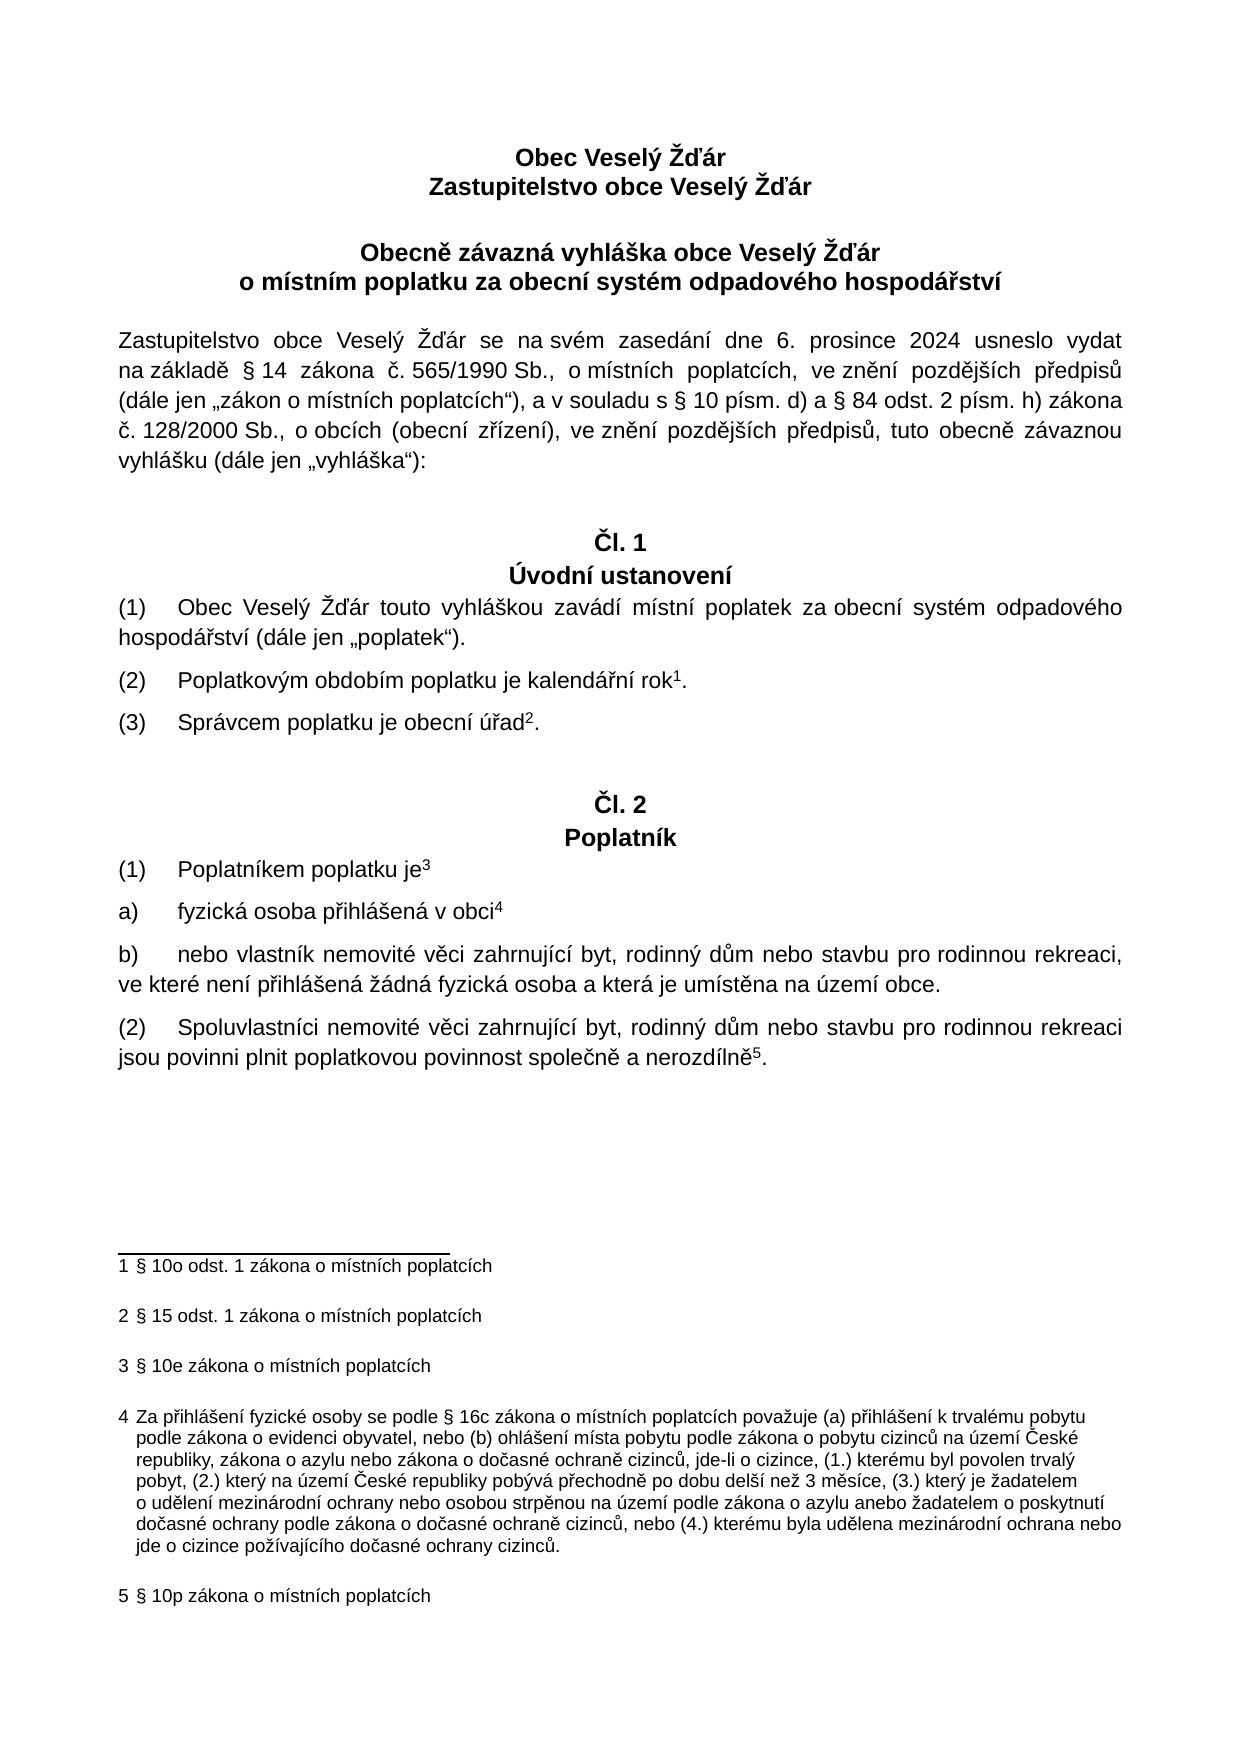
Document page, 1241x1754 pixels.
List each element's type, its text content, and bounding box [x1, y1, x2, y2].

list Za přihlášení fyzické osoby se podle § 16c zákona o místních poplatcích považuje (a) přihlášení k trvalému pobytu podle zákona o evidenci obyvatel, nebo (b) ohlášení místa pobytu podle zákona o pobytu cizinců na území České republiky, zákona o azylu nebo zákona o dočasné ochraně cizinců, jde-li o cizince, (1.) kterému byl povolen trvalý pobyt, (2.) který na území České republiky pobývá přechodně po dobu delší než 3 měsíce, (3.) který je žadatelem o udělení mezinárodní ochrany nebo osobou strpěnou na území podle zákona o azylu anebo žadatelem o poskytnutí dočasné ochrany podle zákona o dočasné ochraně cizinců, nebo (4.) kterému byla udělena mezinárodní ochrana nebo jde o cizince požívajícího dočasné ochrany cizinců. [118, 1405, 1122, 1556]
subtitle Obecně závazná vyhláška obce Veselý Žďár o místním poplatku za obecní systém odpadového hospodářství [118, 238, 1122, 295]
list § 10o odst. 1 zákona o místních poplatcích [118, 1254, 1122, 1276]
list nebo vlastník nemovité věci zahrnující byt, rodinný dům nebo stavbu pro rodinnou rekreaci, ve které není přihlášená žádná fyzická osoba a která je umístěna na území obce. [118, 941, 1122, 998]
subtitle Čl. 1 Úvodní ustanovení [118, 528, 1122, 589]
list fyzická osoba přihlášená v obci [118, 898, 1122, 925]
list Obec Veselý Žďár touto vyhláškou zavádí místní poplatek za obecní systém odpadového hospodářství (dále jen „poplatek“). [118, 594, 1122, 650]
subtitle Čl. 2 Poplatník [118, 789, 1122, 851]
list Poplatníkem poplatku je [118, 856, 1122, 882]
text Zastupitelstvo obce Veselý Žďár se na svém zasedání dne 6. prosince 2024 usneslo vydat na základě § 14 zákona č. 565/1990 Sb., o místních poplatcích, ve znění pozdějších předpisů (dále jen „zákon o místních poplatcích“), a v souladu s § 10 písm. d) a § 84 odst. 2 písm. h) zákona č. 128/2000 Sb., o obcích (obecní zřízení), ve znění pozdějších předpisů, tuto obecně závaznou vyhlášku (dále jen „vyhláška“): [118, 327, 1122, 474]
list Poplatkovým obdobím poplatku je kalendářní rok. [118, 667, 1122, 693]
list § 10e zákona o místních poplatcích [118, 1355, 1122, 1377]
list § 10p zákona o místních poplatcích [118, 1585, 1122, 1607]
list § 15 odst. 1 zákona o místních poplatcích [118, 1305, 1122, 1326]
text Obec Veselý Žďár Zastupitelstvo obce Veselý Žďár [118, 143, 1122, 201]
list Správcem poplatku je obecní úřad. [118, 709, 1122, 736]
list Spoluvlastníci nemovité věci zahrnující byt, rodinný dům nebo stavbu pro rodinnou rekreaci jsou povinni plnit poplatkovou povinnost společně a nerozdílně. [118, 1014, 1122, 1071]
